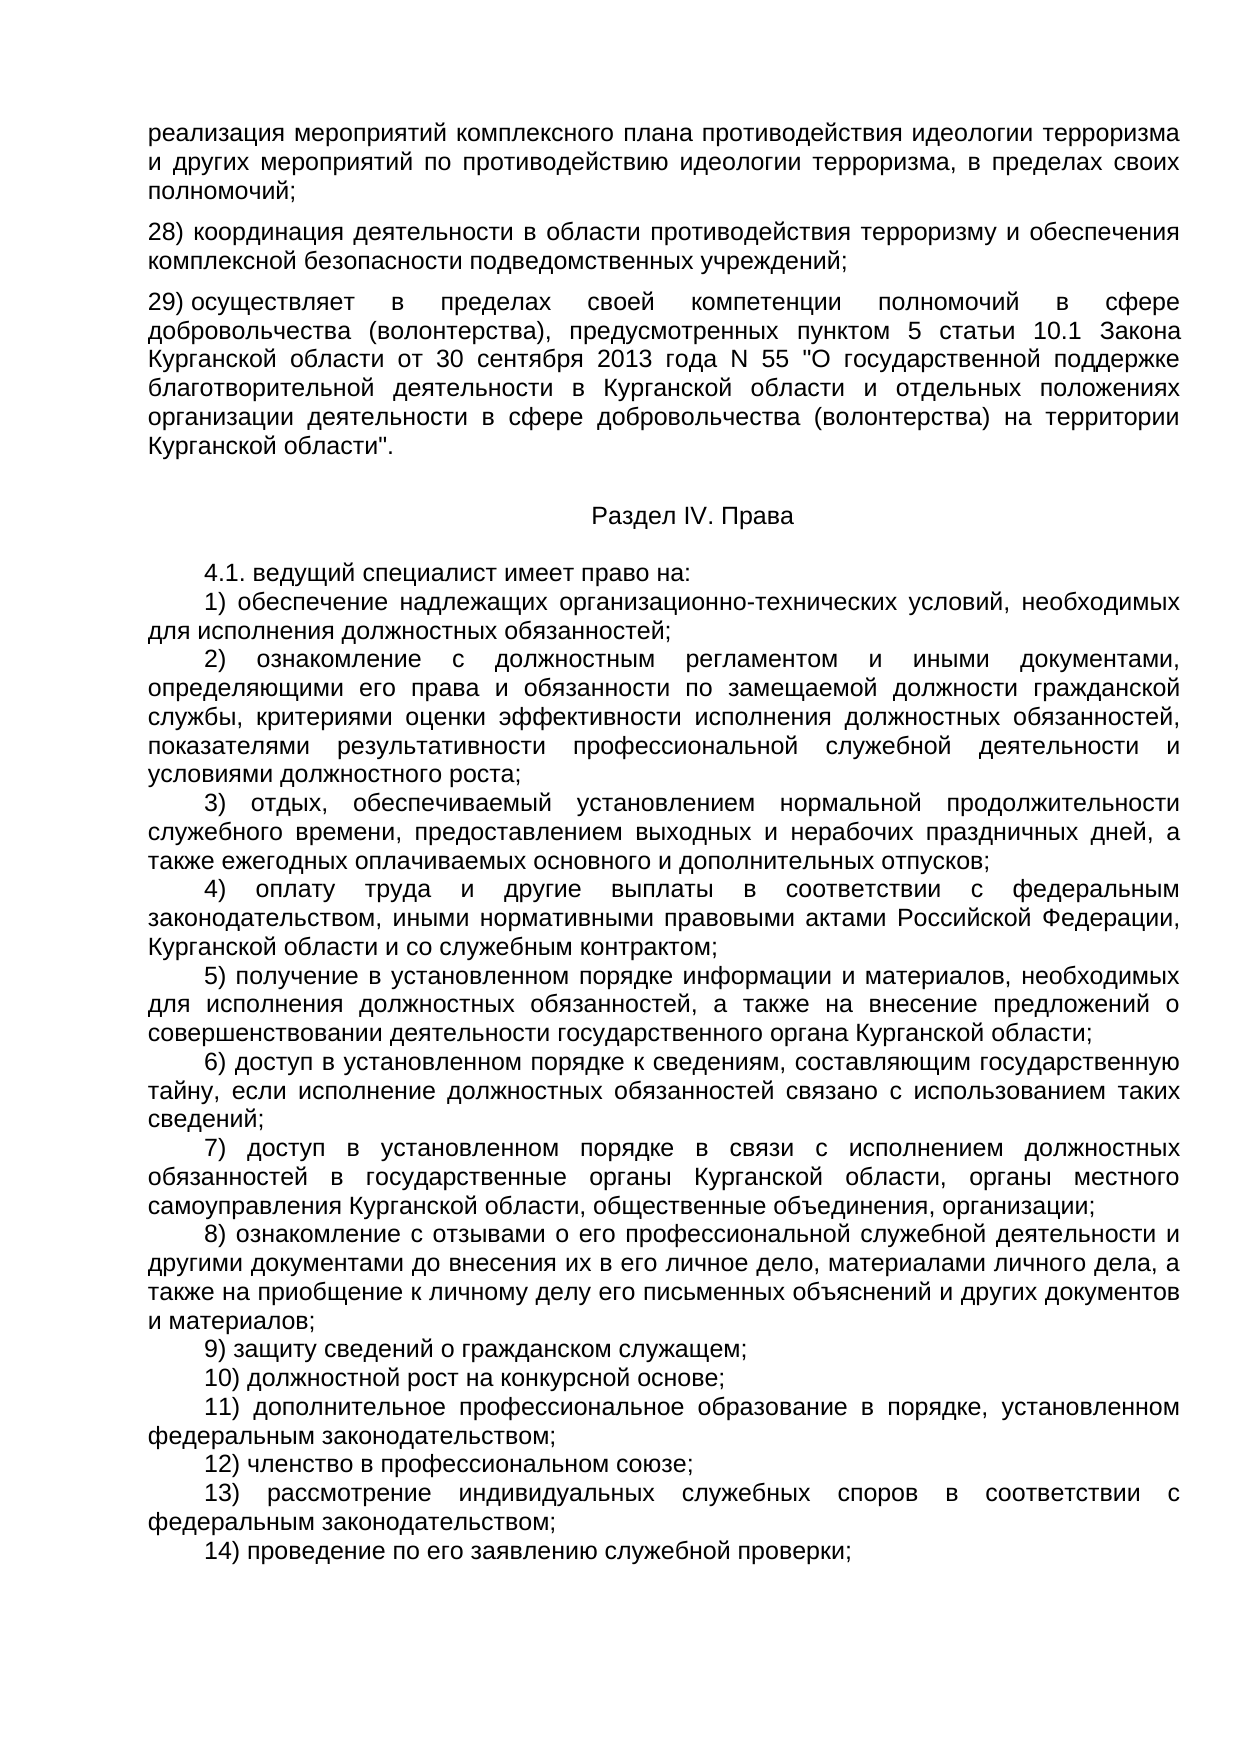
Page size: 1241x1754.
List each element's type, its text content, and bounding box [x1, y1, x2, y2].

text 13) рассмотрение индивидуальных служебных споров в соответствии с федеральным законодательством; [148, 1478, 1181, 1536]
text 11) дополнительное профессиональное образование в порядке, установленном федеральным законодательством; [148, 1392, 1181, 1449]
text 10) должностной рост на конкурсной основе; [148, 1363, 1181, 1392]
text 2) ознакомление с должностным регламентом и иными документами, определяющими его права и обязанности по замещаемой должности гражданской службы, критериями оценки эффективности исполнения должностных обязанностей, показателями результативности профессиональной служебной деятельности и условиями должностного роста; [148, 644, 1181, 788]
text 28) координация деятельности в области противодействия терроризму и обеспечения комплексной безопасности подведомственных учреждений; [148, 217, 1181, 274]
text 4.1. ведущий специалист имеет право на: [148, 558, 1181, 587]
text 5) получение в установленном порядке информации и материалов, необходимых для исполнения должностных обязанностей, а также на внесение предложений о совершенствовании деятельности государственного органа Курганской области; [148, 961, 1181, 1047]
text 8) ознакомление с отзывами о его профессиональной служебной деятельности и другими документами до внесения их в его личное дело, материалами личного дела, а также на приобщение к личному делу его письменных объяснений и других документов и материалов; [148, 1219, 1181, 1334]
text 1) обеспечение надлежащих организационно-технических условий, необходимых для исполнения должностных обязанностей; [148, 587, 1181, 644]
text 9) защиту сведений о гражданском служащем; [148, 1334, 1181, 1363]
text 6) доступ в установленном порядке к сведениям, составляющим государственную тайну, если исполнение должностных обязанностей связано с использованием таких сведений; [148, 1047, 1181, 1133]
text Раздел IV. Права [148, 501, 1181, 529]
text 14) проведение по его заявлению служебной проверки; [148, 1536, 1181, 1564]
list реализация мероприятий комплексного плана противодействия идеологии терроризма и других мероприятий по противодействию идеологии терроризма, в пределах своих полномочий; [148, 118, 1181, 204]
text 4) оплату труда и другие выплаты в соответствии с федеральным законодательством, иными нормативными правовыми актами Российской Федерации, Курганской области и со служебным контрактом; [148, 874, 1181, 961]
text 3) отдых, обеспечиваемый установлением нормальной продолжительности служебного времени, предоставлением выходных и нерабочих праздничных дней, а также ежегодных оплачиваемых основного и дополнительных отпусков; [148, 788, 1181, 874]
text 29) осуществляет в пределах своей компетенции полномочий в сфере добровольчества (волонтерства), предусмотренных пунктом 5 статьи 10.1 Закона Курганской области от 30 сентября 2013 года N 55 "О государственной поддержке благотворительной деятельности в Курганской области и отдельных положениях организации деятельности в сфере добровольчества (волонтерства) на территории Курганской области". [148, 287, 1181, 459]
text 12) членство в профессиональном союзе; [148, 1449, 1181, 1478]
text 7) доступ в установленном порядке в связи с исполнением должностных обязанностей в государственные органы Курганской области, органы местного самоуправления Курганской области, общественные объединения, организации; [148, 1133, 1181, 1219]
